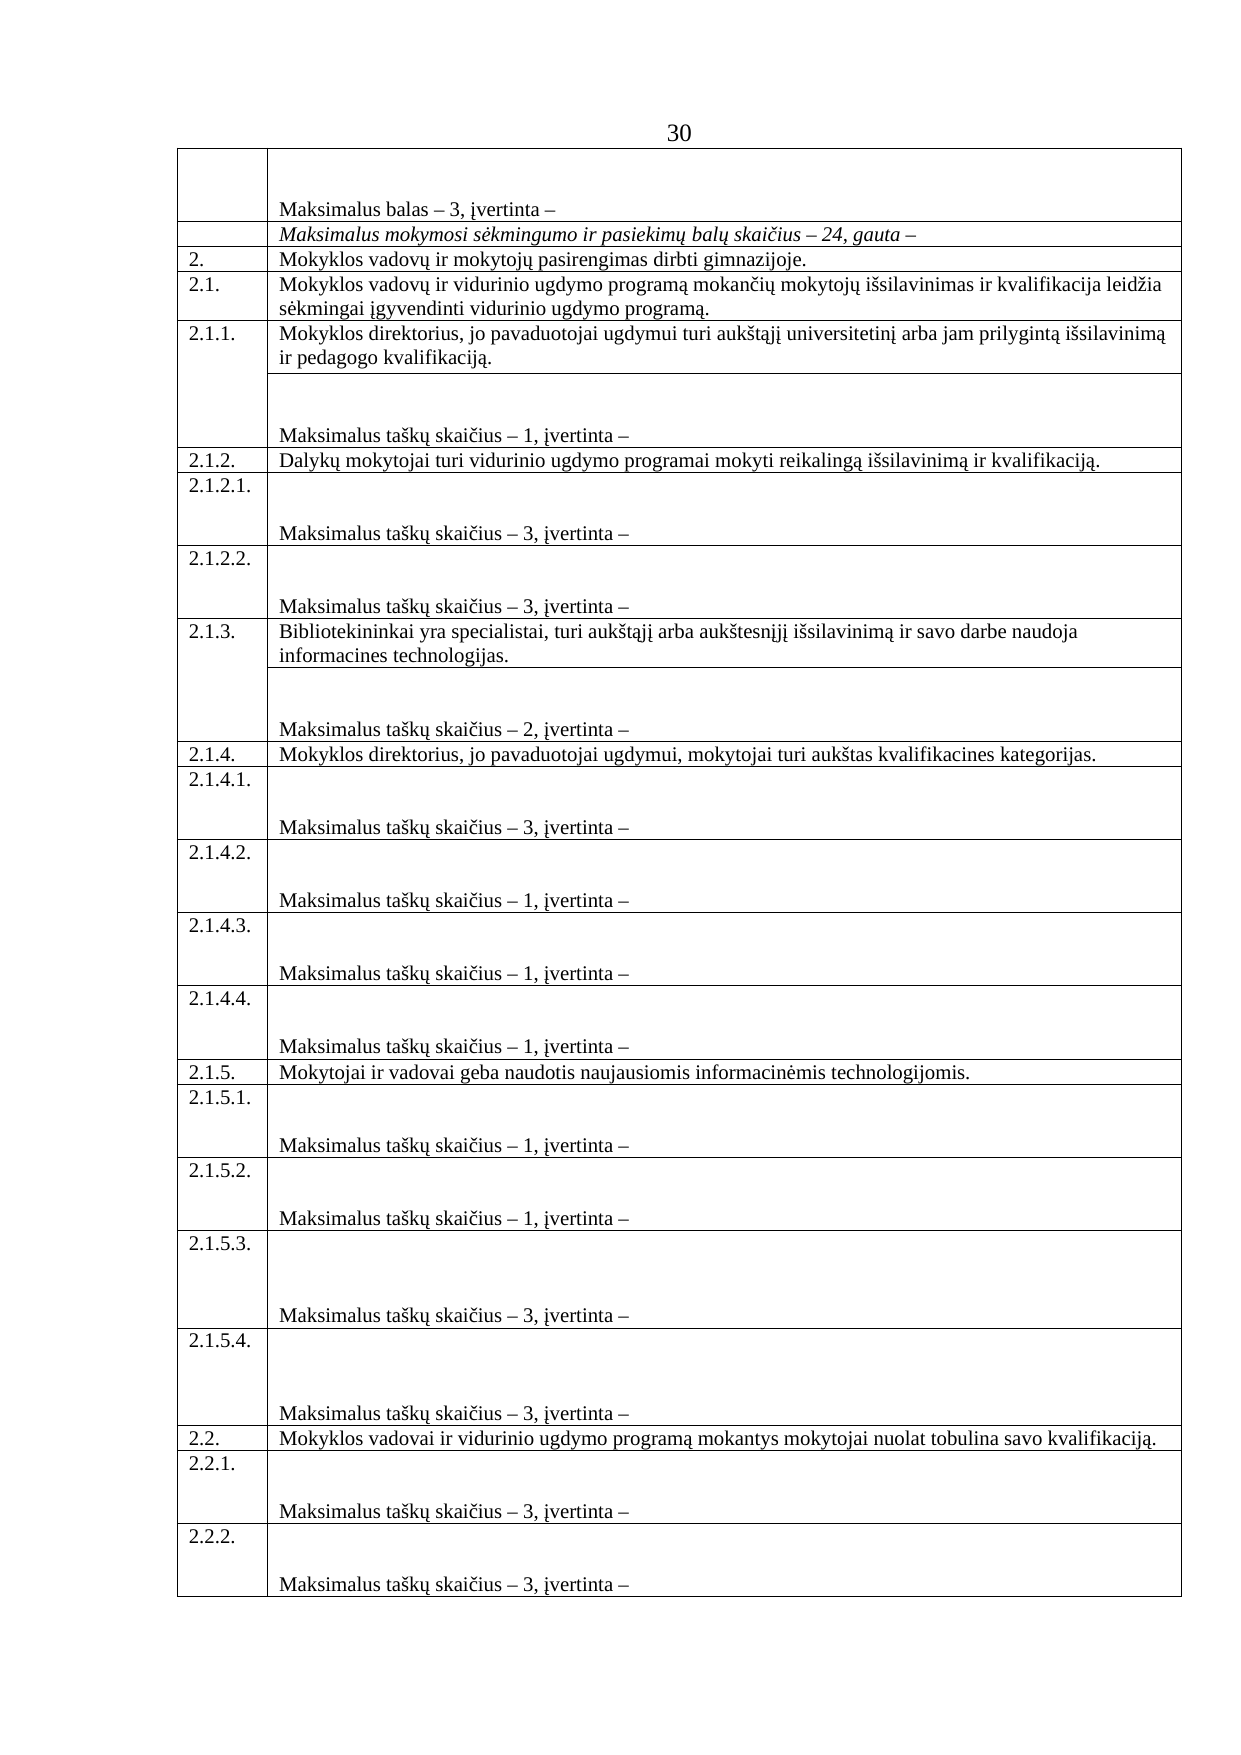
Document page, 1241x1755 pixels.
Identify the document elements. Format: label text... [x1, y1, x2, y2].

table_cell 2.1.5.4. [178, 1329, 267, 1425]
table_cell Maksimalus taškų skaičius – 3, įvertinta – [268, 1329, 1181, 1425]
table_cell Maksimalus taškų skaičius – 2, įvertinta – [268, 668, 1181, 741]
table_cell Maksimalus mokymosi sėkmingumo ir pasiekimų balų skaičius – 24, gauta – [268, 222, 1181, 246]
table_cell 2.1.5. [178, 1060, 267, 1084]
table_cell 2.1. [178, 272, 267, 320]
table_cell Mokyklos direktorius, jo pavaduotojai ugdymui, mokytojai turi aukštas kvalifikacines kategorijas. [268, 742, 1181, 766]
table_cell 2.1.4.4. [178, 986, 267, 1058]
table_cell Dalykų mokytojai turi vidurinio ugdymo programai mokyti reikalingą išsilavinimą ir kvalifikaciją. [268, 448, 1181, 472]
table_cell Maksimalus taškų skaičius – 1, įvertinta – [268, 374, 1181, 447]
table_cell 2.1.3. [178, 619, 267, 741]
table_cell Maksimalus taškų skaičius – 1, įvertinta – [268, 913, 1181, 985]
table_cell 2.1.1. [178, 321, 267, 447]
table_cell [178, 222, 267, 246]
table_cell 2.1.2.1. [178, 473, 267, 545]
table_cell Maksimalus taškų skaičius – 1, įvertinta – [268, 1158, 1181, 1230]
table_cell 2.1.4.3. [178, 913, 267, 985]
table_cell Maksimalus taškų skaičius – 1, įvertinta – [268, 1085, 1181, 1157]
table_cell Maksimalus taškų skaičius – 1, įvertinta – [268, 986, 1181, 1058]
table_cell 2.1.5.3. [178, 1231, 267, 1327]
table_cell 2.1.5.1. [178, 1085, 267, 1157]
table_cell Maksimalus balas – 3, įvertinta – [268, 149, 1181, 221]
table_cell Maksimalus taškų skaičius – 3, įvertinta – [268, 1524, 1181, 1596]
table_cell Maksimalus taškų skaičius – 3, įvertinta – [268, 1231, 1181, 1327]
table_cell 2.2. [178, 1426, 267, 1450]
table_cell [178, 149, 267, 221]
table_cell 2. [178, 247, 267, 271]
table_cell Bibliotekininkai yra specialistai, turi aukštąjį arba aukštesnįjį išsilavinimą ir savo darbe naudoja informacines technologijas. [268, 619, 1181, 667]
table_cell Mokyklos direktorius, jo pavaduotojai ugdymui turi aukštąjį universitetinį arba jam prilygintą išsilavinimą ir pedagogo kvalifikaciją. [268, 321, 1181, 373]
table_cell Mokyklos vadovų ir mokytojų pasirengimas dirbti gimnazijoje. [268, 247, 1181, 271]
table_cell 2.2.2. [178, 1524, 267, 1596]
table_cell 2.1.2.2. [178, 546, 267, 618]
table_cell 2.1.4.2. [178, 840, 267, 912]
table_cell Mokytojai ir vadovai geba naudotis naujausiomis informacinėmis technologijomis. [268, 1060, 1181, 1084]
table_cell 2.1.2. [178, 448, 267, 472]
table_cell Maksimalus taškų skaičius – 3, įvertinta – [268, 473, 1181, 545]
table_cell Maksimalus taškų skaičius – 3, įvertinta – [268, 767, 1181, 839]
table_cell 2.1.5.2. [178, 1158, 267, 1230]
table_cell 2.2.1. [178, 1451, 267, 1523]
table_cell Maksimalus taškų skaičius – 3, įvertinta – [268, 1451, 1181, 1523]
table_cell Maksimalus taškų skaičius – 3, įvertinta – [268, 546, 1181, 618]
table_cell Maksimalus taškų skaičius – 1, įvertinta – [268, 840, 1181, 912]
table_cell Mokyklos vadovų ir vidurinio ugdymo programą mokančių mokytojų išsilavinimas ir kvalifikacija leidžia sėkmingai įgyvendinti vidurinio ugdymo programą. [268, 272, 1181, 320]
table_cell 2.1.4. [178, 742, 267, 766]
table_cell Mokyklos vadovai ir vidurinio ugdymo programą mokantys mokytojai nuolat tobulina savo kvalifikaciją. [268, 1426, 1181, 1450]
table_cell 2.1.4.1. [178, 767, 267, 839]
